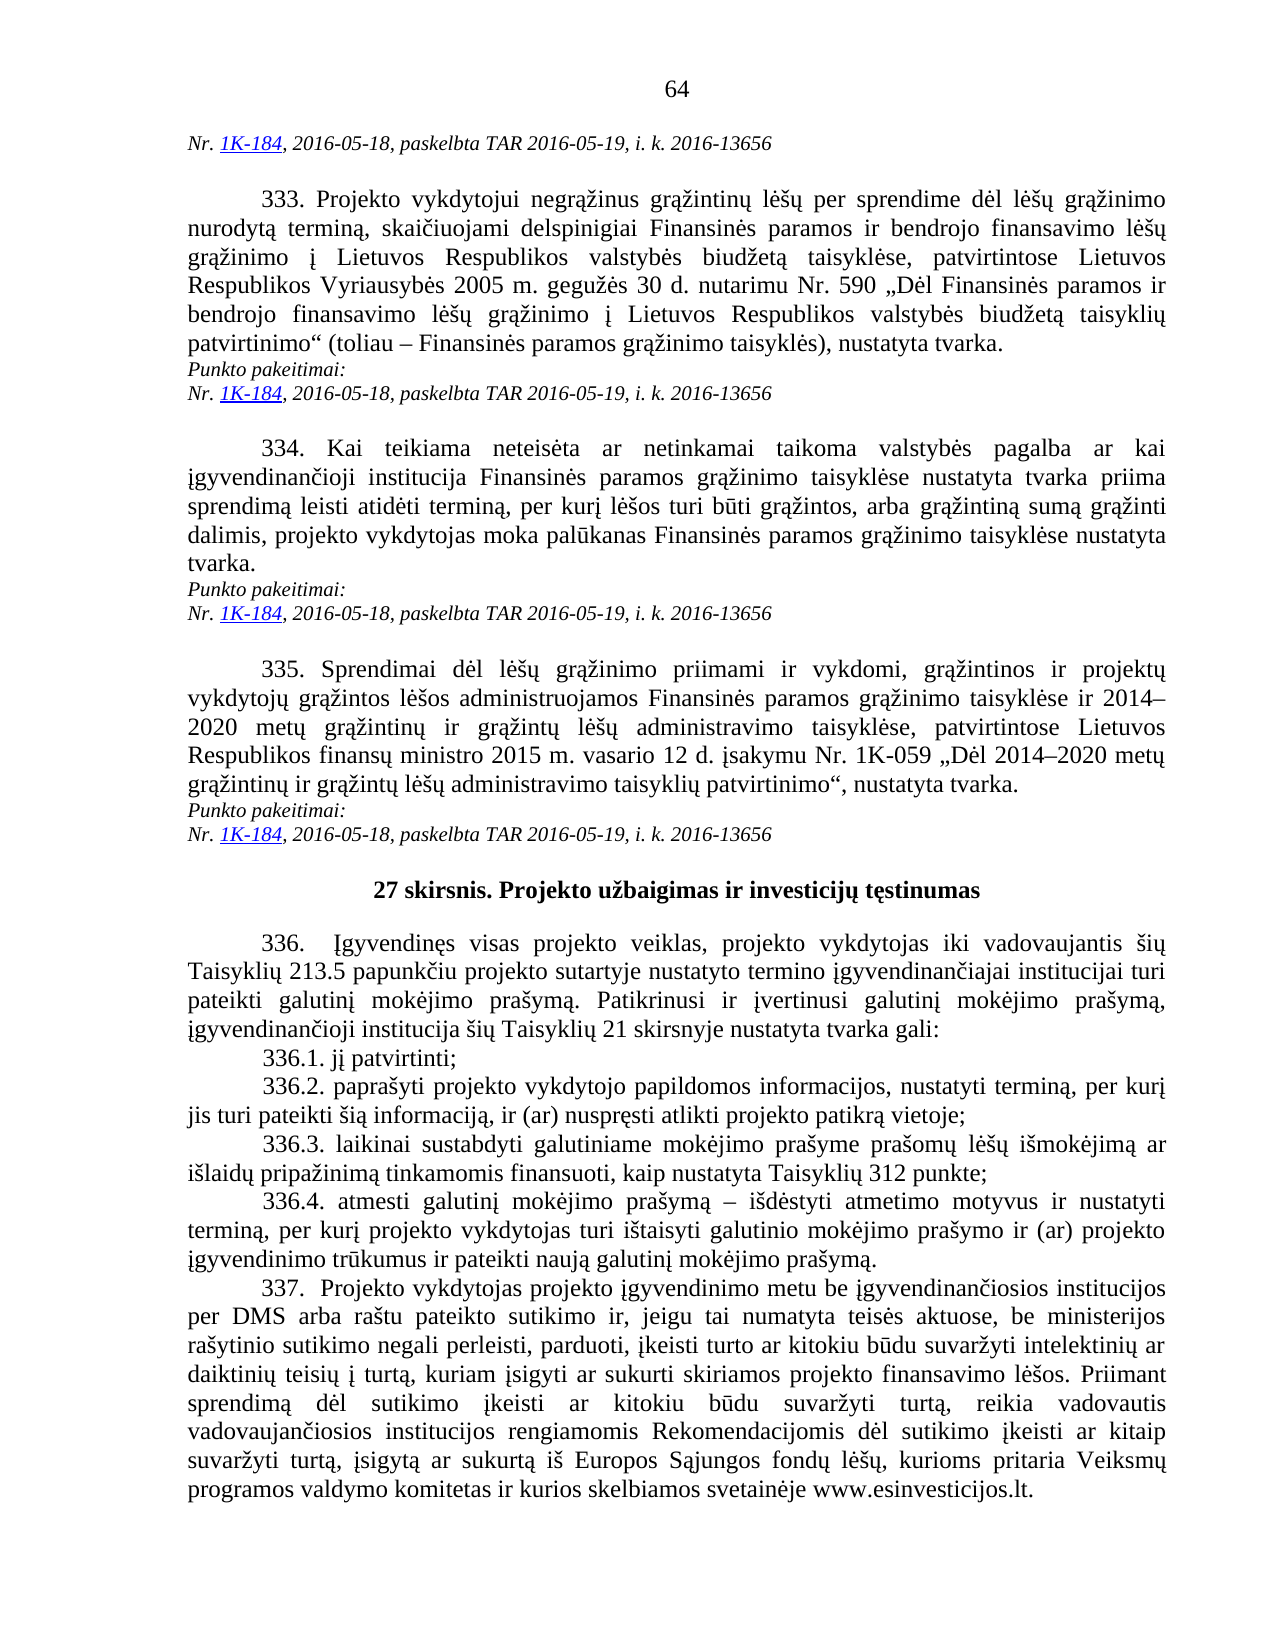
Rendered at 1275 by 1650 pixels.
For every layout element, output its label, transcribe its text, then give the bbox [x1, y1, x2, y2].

text 336.3. laikinai sustabdyti galutiniame mokėjimo prašyme prašomų lėšų išmokėjimą ar išlaidų pripažinimą tinkamomis finansuoti, kaip nustatyta Taisyklių 312 punkte; [187, 1129, 1167, 1186]
text 334. Kai teikiama neteisėta ar netinkamai taikoma valstybės pagalba ar kai įgyvendinančioji institucija Finansinės paramos grąžinimo taisyklėse nustatyta tvarka priima sprendimą leisti atidėti terminą, per kurį lėšos turi būti grąžintos, arba grąžintiną sumą grąžinti dalimis, projekto vykdytojas moka palūkanas Finansinės paramos grąžinimo taisyklėse nustatyta tvarka. [187, 433, 1167, 577]
text Nr. 1K-184, 2016-05-18, paskelbta TAR 2016-05-19, i. k. 2016-13656 [187, 131, 1167, 155]
text 337. Projekto vykdytojas projekto įgyvendinimo metu be įgyvendinančiosios institucijos per DMS arba raštu pateikto sutikimo ir, jeigu tai numatyta teisės aktuose, be ministerijos rašytinio sutikimo negali perleisti, parduoti, įkeisti turto ar kitokiu būdu suvaržyti intelektinių ar daiktinių teisių į turtą, kuriam įsigyti ar sukurti skiriamos projekto finansavimo lėšos. Priimant sprendimą dėl sutikimo įkeisti ar kitokiu būdu suvaržyti turtą, reikia vadovautis vadovaujančiosios institucijos rengiamomis Rekomendacijomis dėl sutikimo įkeisti ar kitaip suvaržyti turtą, įsigytą ar sukurtą iš Europos Sąjungos fondų lėšų, kurioms pritaria Veiksmų programos valdymo komitetas ir kurios skelbiamos svetainėje www.esinvesticijos.lt. [187, 1273, 1167, 1503]
text Punkto pakeitimai: [187, 577, 1167, 601]
text Punkto pakeitimai: [187, 357, 1167, 381]
text 336. Įgyvendinęs visas projekto veiklas, projekto vykdytojas iki vadovaujantis šių Taisyklių 213.5 papunkčiu projekto sutartyje nustatyto termino įgyvendinančiajai institucijai turi pateikti galutinį mokėjimo prašymą. Patikrinusi ir įvertinusi galutinį mokėjimo prašymą, įgyvendinančioji institucija šių Taisyklių 21 skirsnyje nustatyta tvarka gali: [187, 928, 1167, 1043]
text 336.4. atmesti galutinį mokėjimo prašymą – išdėstyti atmetimo motyvus ir nustatyti terminą, per kurį projekto vykdytojas turi ištaisyti galutinio mokėjimo prašymo ir (ar) projekto įgyvendinimo trūkumus ir pateikti naują galutinį mokėjimo prašymą. [187, 1186, 1167, 1273]
subtitle 27 skirsnis. Projekto užbaigimas ir investicijų tęstinumas [246, 875, 1107, 903]
text Punkto pakeitimai: [187, 798, 1167, 822]
text Nr. 1K-184, 2016-05-18, paskelbta TAR 2016-05-19, i. k. 2016-13656 [187, 381, 1167, 405]
text 336.1. jį patvirtinti; [187, 1043, 1167, 1071]
text Nr. 1K-184, 2016-05-18, paskelbta TAR 2016-05-19, i. k. 2016-13656 [187, 822, 1167, 846]
text 333. Projekto vykdytojui negrąžinus grąžintinų lėšų per sprendime dėl lėšų grąžinimo nurodytą terminą, skaičiuojami delspinigiai Finansinės paramos ir bendrojo finansavimo lėšų grąžinimo į Lietuvos Respublikos valstybės biudžetą taisyklėse, patvirtintose Lietuvos Respublikos Vyriausybės 2005 m. gegužės 30 d. nutarimu Nr. 590 „Dėl Finansinės paramos ir bendrojo finansavimo lėšų grąžinimo į Lietuvos Respublikos valstybės biudžetą taisyklių patvirtinimo“ (toliau – Finansinės paramos grąžinimo taisyklės), nustatyta tvarka. [187, 184, 1167, 357]
text 335. Sprendimai dėl lėšų grąžinimo priimami ir vykdomi, grąžintinos ir projektų vykdytojų grąžintos lėšos administruojamos Finansinės paramos grąžinimo taisyklėse ir 2014–2020 metų grąžintinų ir grąžintų lėšų administravimo taisyklėse, patvirtintose Lietuvos Respublikos finansų ministro 2015 m. vasario 12 d. įsakymu Nr. 1K-059 „Dėl 2014–2020 metų grąžintinų ir grąžintų lėšų administravimo taisyklių patvirtinimo“, nustatyta tvarka. [187, 654, 1167, 798]
text 336.2. paprašyti projekto vykdytojo papildomos informacijos, nustatyti terminą, per kurį jis turi pateikti šią informaciją, ir (ar) nuspręsti atlikti projekto patikrą vietoje; [187, 1071, 1167, 1129]
text Nr. 1K-184, 2016-05-18, paskelbta TAR 2016-05-19, i. k. 2016-13656 [187, 601, 1167, 625]
